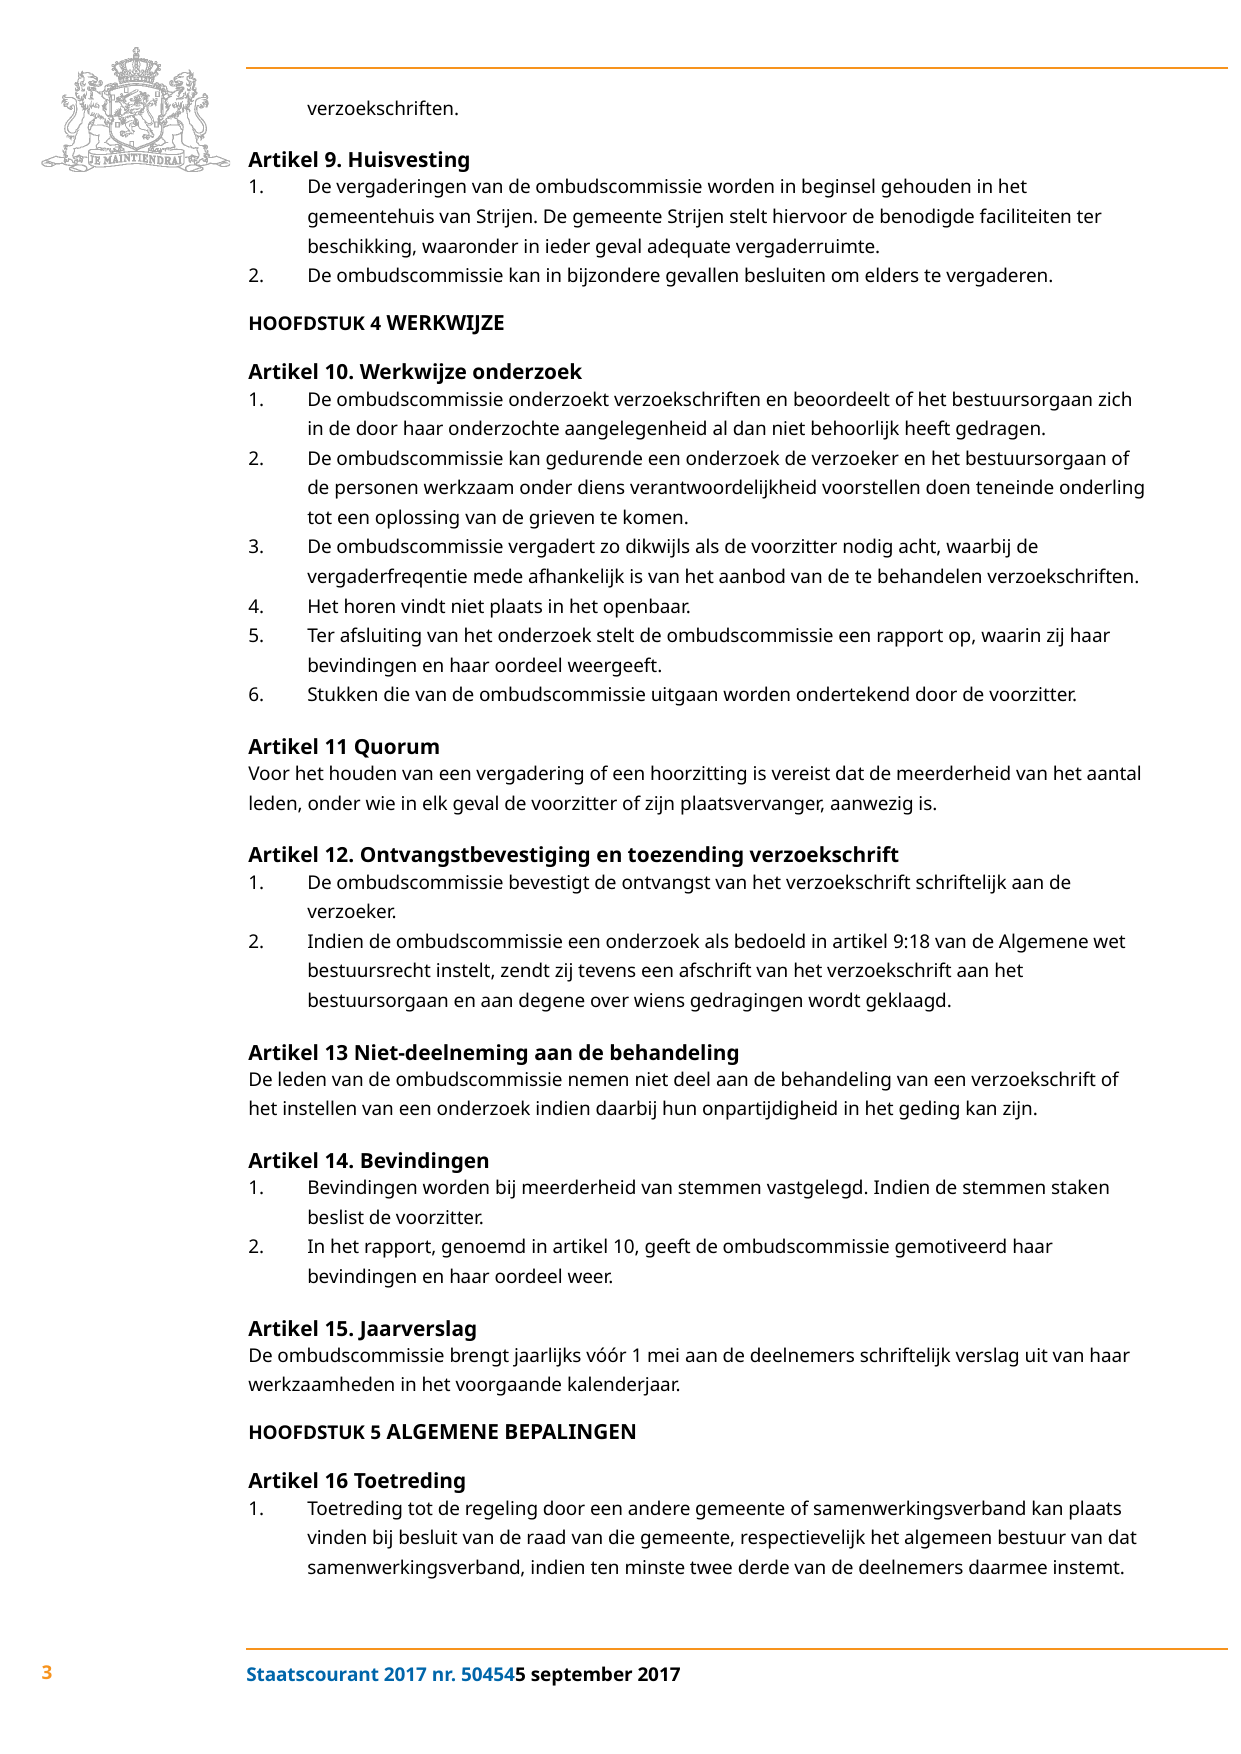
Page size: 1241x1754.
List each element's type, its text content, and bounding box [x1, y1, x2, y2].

list De ombudscommissie onderzoekt verzoekschriften en beoordeelt of het bestuursorgaan zich in de door haar onderzochte aangelegenheid al dan niet behoorlijk heeft gedragen. [248, 386, 1152, 441]
list In het rapport, genoemd in artikel 10, geeft de ombudscommissie gemotiveerd haar bevindingen en haar oordeel weer. [248, 1234, 1152, 1289]
text De leden van de ombudscommissie nemen niet deel aan de behandeling van een verzoekschrift of het instellen van een onderzoek indien daarbij hun onpartijdigheid in het geding kan zijn. [248, 1066, 1152, 1121]
text Artikel 14. Bevindingen [248, 1146, 1152, 1174]
text Artikel 13 Niet-deelneming aan de behandeling [248, 1038, 1152, 1066]
list verzoekschriften. [248, 95, 1152, 121]
list Ter afsluiting van het onderzoek stelt de ombudscommissie een rapport op, waarin zij haar bevindingen en haar oordeel weergeeft. [248, 622, 1152, 678]
text Artikel 12. Ontvangstbevestiging en toezending verzoekschrift [248, 840, 1152, 869]
text Artikel 16 Toetreding [248, 1467, 1152, 1495]
list Indien de ombudscommissie een onderzoek als bedoeld in artikel 9:18 van de Algemene wet bestuursrecht instelt, zendt zij tevens een afschrift van het verzoekschrift aan het bestuursorgaan en aan degene over wiens gedragingen wordt geklaagd. [248, 928, 1152, 1013]
text Voor het houden van een vergadering of een hoorzitting is vereist dat de meerderheid van het aantal leden, onder wie in elk geval de voorzitter of zijn plaatsvervanger, aanwezig is. [248, 760, 1152, 816]
list De ombudscommissie vergadert zo dikwijls als de voorzitter nodig acht, waarbij de vergaderfreqentie mede afhankelijk is van het aanbod van de te behandelen verzoekschriften. [248, 534, 1152, 589]
list Toetreding tot de regeling door een andere gemeente of samenwerkingsverband kan plaats vinden bij besluit van de raad van die gemeente, respectievelijk het algemeen bestuur van dat samenwerkingsverband, indien ten minste twee derde van de deelnemers daarmee instemt. [248, 1495, 1152, 1580]
list Stukken die van de ombudscommissie uitgaan worden ondertekend door de voorzitter. [248, 682, 1152, 707]
list De ombudscommissie kan gedurende een onderzoek de verzoeker en het bestuursorgaan of de personen werkzaam onder diens verantwoordelijkheid voorstellen doen teneinde onderling tot een oplossing van de grieven te komen. [248, 445, 1152, 530]
list De ombudscommissie kan in bijzondere gevallen besluiten om elders te vergaderen. [248, 262, 1152, 288]
text HOOFDSTUK 4 WERKWIJZE [248, 308, 1152, 336]
list De ombudscommissie bevestigt de ontvangst van het verzoekschrift schriftelijk aan de verzoeker. [248, 869, 1152, 924]
text Artikel 15. Jaarverslag [248, 1314, 1152, 1342]
text Artikel 9. Huisvesting [248, 145, 1152, 174]
text HOOFDSTUK 5 ALGEMENE BEPALINGEN [248, 1417, 1152, 1446]
text Artikel 11 Quorum [248, 732, 1152, 760]
list Het horen vindt niet plaats in het openbaar. [248, 593, 1152, 618]
text De ombudscommissie brengt jaarlijks vóór 1 mei aan de deelnemers schriftelijk verslag uit van haar werkzaamheden in het voorgaande kalenderjaar. [248, 1342, 1152, 1397]
text Artikel 10. Werkwijze onderzoek [248, 357, 1152, 386]
list De vergaderingen van de ombudscommissie worden in beginsel gehouden in het gemeentehuis van Strijen. De gemeente Strijen stelt hiervoor de benodigde faciliteiten ter beschikking, waaronder in ieder geval adequate vergaderruimte. [248, 174, 1152, 258]
picture [41, 47, 231, 172]
list Bevindingen worden bij meerderheid van stemmen vastgelegd. Indien de stemmen staken beslist de voorzitter. [248, 1174, 1152, 1230]
